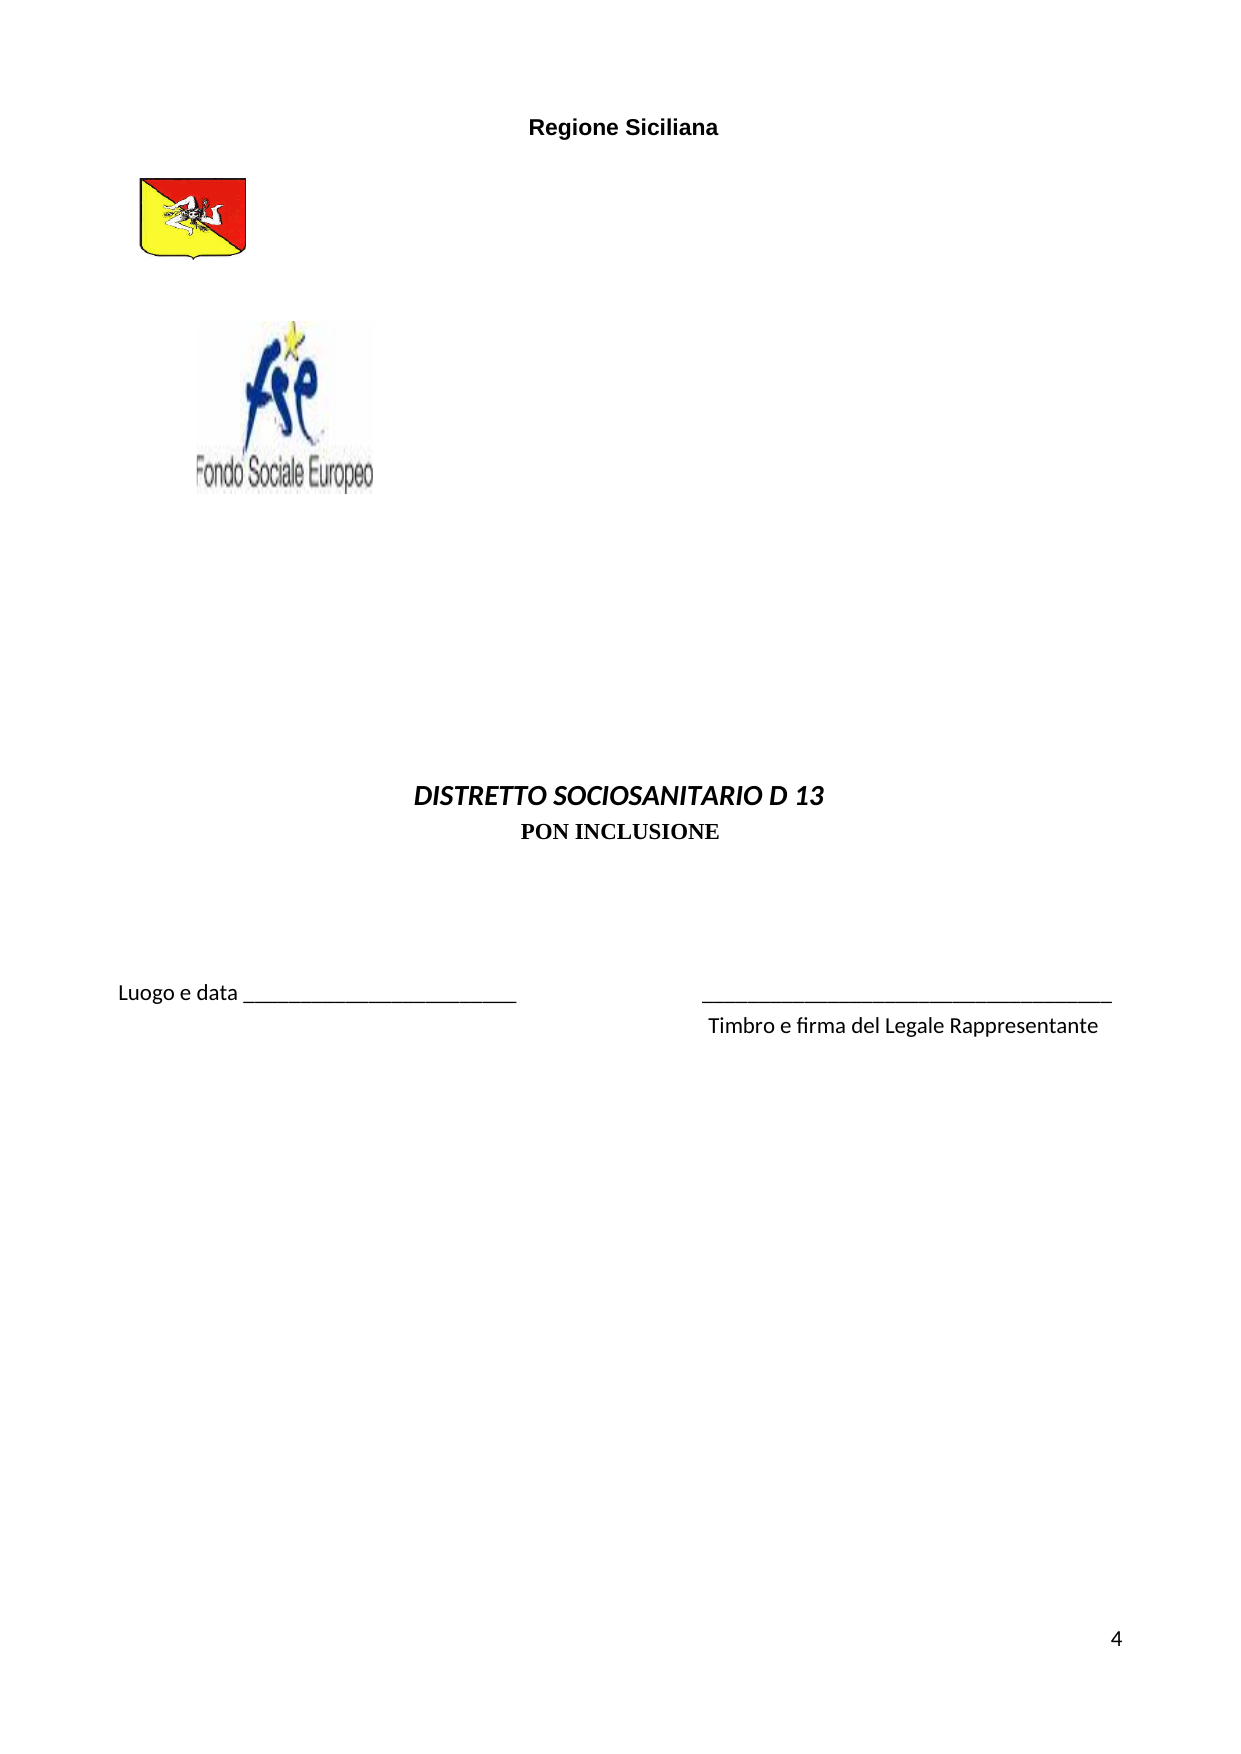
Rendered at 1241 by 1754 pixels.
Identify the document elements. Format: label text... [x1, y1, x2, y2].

text Luogo e data ________________________ ____________________________________ [118, 978, 1122, 1007]
picture [139, 178, 246, 260]
text Timbro e firma del Legale Rappresentante [118, 1011, 1122, 1039]
picture [196, 321, 373, 494]
